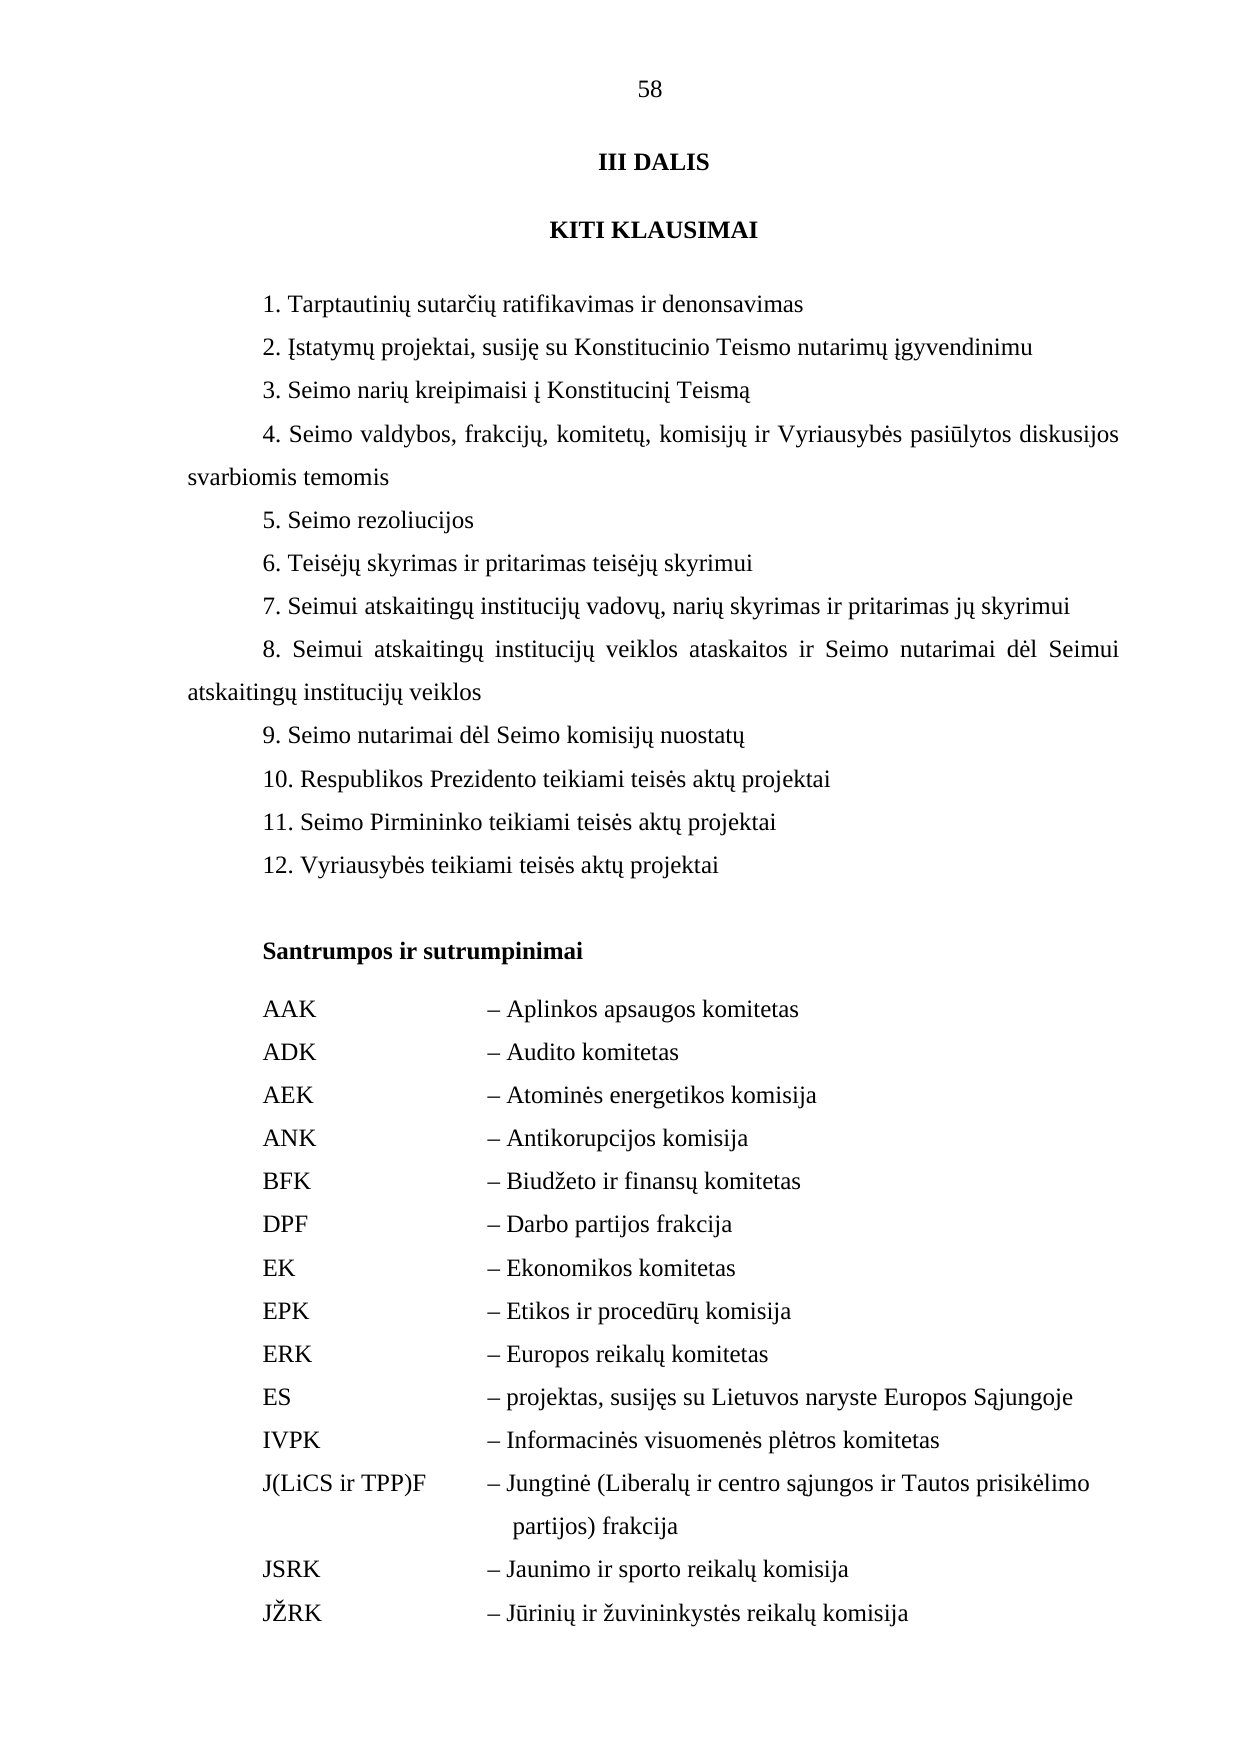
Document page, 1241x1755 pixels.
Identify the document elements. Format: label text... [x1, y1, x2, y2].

subtitle Santrumpos ir sutrumpinimai [187, 936, 1120, 965]
text EK – Ekonomikos komitetas [187, 1253, 1120, 1281]
text IVPK – Informacinės visuomenės plėtros komitetas [187, 1425, 1120, 1454]
text BFK – Biudžeto ir finansų komitetas [187, 1166, 1120, 1195]
text ES – projektas, susijęs su Lietuvos naryste Europos Sąjungoje [187, 1382, 1120, 1411]
text AEK – Atominės energetikos komisija [187, 1080, 1120, 1109]
text EPK – Etikos ir procedūrų komisija [187, 1296, 1120, 1324]
subtitle Kiti klausimai [187, 215, 1120, 244]
text 5. Seimo rezoliucijos [187, 505, 1120, 534]
text ANK – Antikorupcijos komisija [187, 1123, 1120, 1152]
text 1. Tarptautinių sutarčių ratifikavimas ir denonsavimas [187, 289, 1120, 318]
text 10. Respublikos Prezidento teikiami teisės aktų projektai [187, 764, 1120, 792]
text 2. Įstatymų projektai, susiję su Konstitucinio Teismo nutarimų įgyvendinimu [187, 332, 1120, 361]
text AAK – Aplinkos apsaugos komitetas [187, 994, 1120, 1023]
text JŽRK – Jūrinių ir žuvininkystės reikalų komisija [262, 1598, 1120, 1626]
text JSRK – Jaunimo ir sporto reikalų komisija [187, 1554, 1120, 1583]
text 8. Seimui atskaitingų institucijų veiklos ataskaitos ir Seimo nutarimai dėl Seimui atskaitingų institucijų veiklos [187, 634, 1120, 706]
subtitle III DALIS [187, 147, 1120, 176]
text ERK – Europos reikalų komitetas [187, 1339, 1120, 1368]
text 7. Seimui atskaitingų institucijų vadovų, narių skyrimas ir pritarimas jų skyrimui [187, 591, 1120, 620]
text J(LiCS ir TPP)F – Jungtinė (Liberalų ir centro sąjungos ir Tautos prisikėlimo [187, 1468, 1120, 1497]
text DPF – Darbo partijos frakcija [187, 1209, 1120, 1238]
text 3. Seimo narių kreipimaisi į Konstitucinį Teismą [187, 376, 1120, 404]
text partijos) frakcija [187, 1511, 1120, 1540]
text 9. Seimo nutarimai dėl Seimo komisijų nuostatų [187, 721, 1120, 749]
text ADK – Audito komitetas [187, 1037, 1120, 1066]
text 12. Vyriausybės teikiami teisės aktų projektai [187, 850, 1120, 879]
text 6. Teisėjų skyrimas ir pritarimas teisėjų skyrimui [187, 548, 1120, 577]
text 4. Seimo valdybos, frakcijų, komitetų, komisijų ir Vyriausybės pasiūlytos diskusijos svarbiomis temomis [187, 419, 1120, 491]
text 11. Seimo Pirmininko teikiami teisės aktų projektai [187, 807, 1120, 836]
